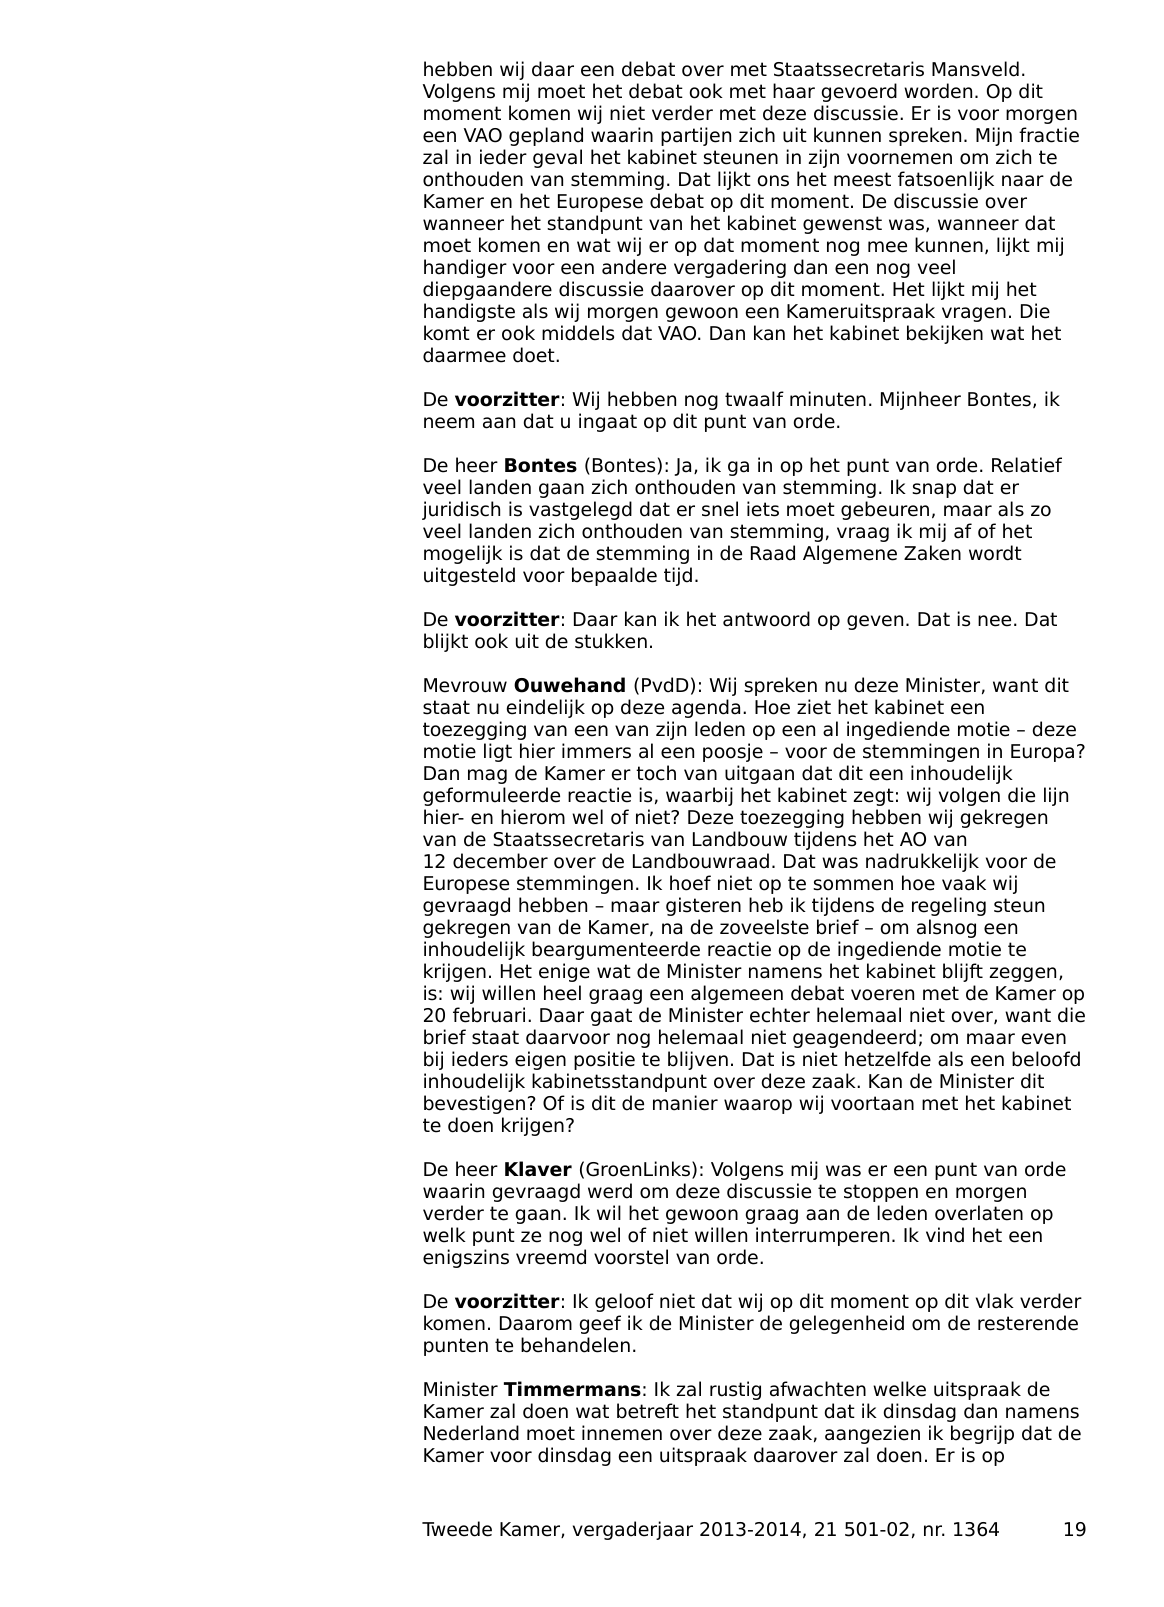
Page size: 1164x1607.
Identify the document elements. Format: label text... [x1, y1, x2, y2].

text De voorzitter: Ik geloof niet dat wij op dit moment op dit vlak verder komen. Daarom geef ik de Minister de gelegenheid om de resterende punten te behandelen. [422, 1291, 1087, 1357]
text Minister Timmermans: Ik zal rustig afwachten welke uitspraak de Kamer zal doen wat betreft het standpunt dat ik dinsdag dan namens Nederland moet innemen over deze zaak, aangezien ik begrijp dat de Kamer voor dinsdag een uitspraak daarover zal doen. Er is op [422, 1379, 1087, 1467]
text De heer Klaver (GroenLinks): Volgens mij was er een punt van orde waarin gevraagd werd om deze discussie te stoppen en morgen verder te gaan. Ik wil het gewoon graag aan de leden overlaten op welk punt ze nog wel of niet willen interrumperen. Ik vind het een enigszins vreemd voorstel van orde. [422, 1159, 1087, 1269]
text hebben wij daar een debat over met Staatssecretaris Mansveld. Volgens mij moet het debat ook met haar gevoerd worden. Op dit moment komen wij niet verder met deze discussie. Er is voor morgen een VAO gepland waarin partijen zich uit kunnen spreken. Mijn fractie zal in ieder geval het kabinet steunen in zijn voornemen om zich te onthouden van stemming. Dat lijkt ons het meest fatsoenlijk naar de Kamer en het Europese debat op dit moment. De discussie over wanneer het standpunt van het kabinet gewenst was, wanneer dat moet komen en wat wij er op dat moment nog mee kunnen, lijkt mij handiger voor een andere vergadering dan een nog veel diepgaandere discussie daarover op dit moment. Het lijkt mij het handigste als wij morgen gewoon een Kameruitspraak vragen. Die komt er ook middels dat VAO. Dan kan het kabinet bekijken wat het daarmee doet. [422, 59, 1087, 367]
text De voorzitter: Daar kan ik het antwoord op geven. Dat is nee. Dat blijkt ook uit de stukken. [422, 609, 1087, 653]
text Mevrouw Ouwehand (PvdD): Wij spreken nu deze Minister, want dit staat nu eindelijk op deze agenda. Hoe ziet het kabinet een toezegging van een van zijn leden op een al ingediende motie – deze motie ligt hier immers al een poosje – voor de stemmingen in Europa? Dan mag de Kamer er toch van uitgaan dat dit een inhoudelijk geformuleerde reactie is, waarbij het kabinet zegt: wij volgen die lijn hier- en hierom wel of niet? Deze toezegging hebben wij gekregen van de Staatssecretaris van Landbouw tijdens het AO van 12 december over de Landbouwraad. Dat was nadrukkelijk voor de Europese stemmingen. Ik hoef niet op te sommen hoe vaak wij gevraagd hebben – maar gisteren heb ik tijdens de regeling steun gekregen van de Kamer, na de zoveelste brief – om alsnog een inhoudelijk beargumenteerde reactie op de ingediende motie te krijgen. Het enige wat de Minister namens het kabinet blijft zeggen, is: wij willen heel graag een algemeen debat voeren met de Kamer op 20 februari. Daar gaat de Minister echter helemaal niet over, want die brief staat daarvoor nog helemaal niet geagendeerd; om maar even bij ieders eigen positie te blijven. Dat is niet hetzelfde als een beloofd inhoudelijk kabinetsstandpunt over deze zaak. Kan de Minister dit bevestigen? Of is dit de manier waarop wij voortaan met het kabinet te doen krijgen? [422, 675, 1087, 1137]
text De heer Bontes (Bontes): Ja, ik ga in op het punt van orde. Relatief veel landen gaan zich onthouden van stemming. Ik snap dat er juridisch is vastgelegd dat er snel iets moet gebeuren, maar als zo veel landen zich onthouden van stemming, vraag ik mij af of het mogelijk is dat de stemming in de Raad Algemene Zaken wordt uitgesteld voor bepaalde tijd. [422, 455, 1087, 587]
text De voorzitter: Wij hebben nog twaalf minuten. Mijnheer Bontes, ik neem aan dat u ingaat op dit punt van orde. [422, 389, 1087, 433]
